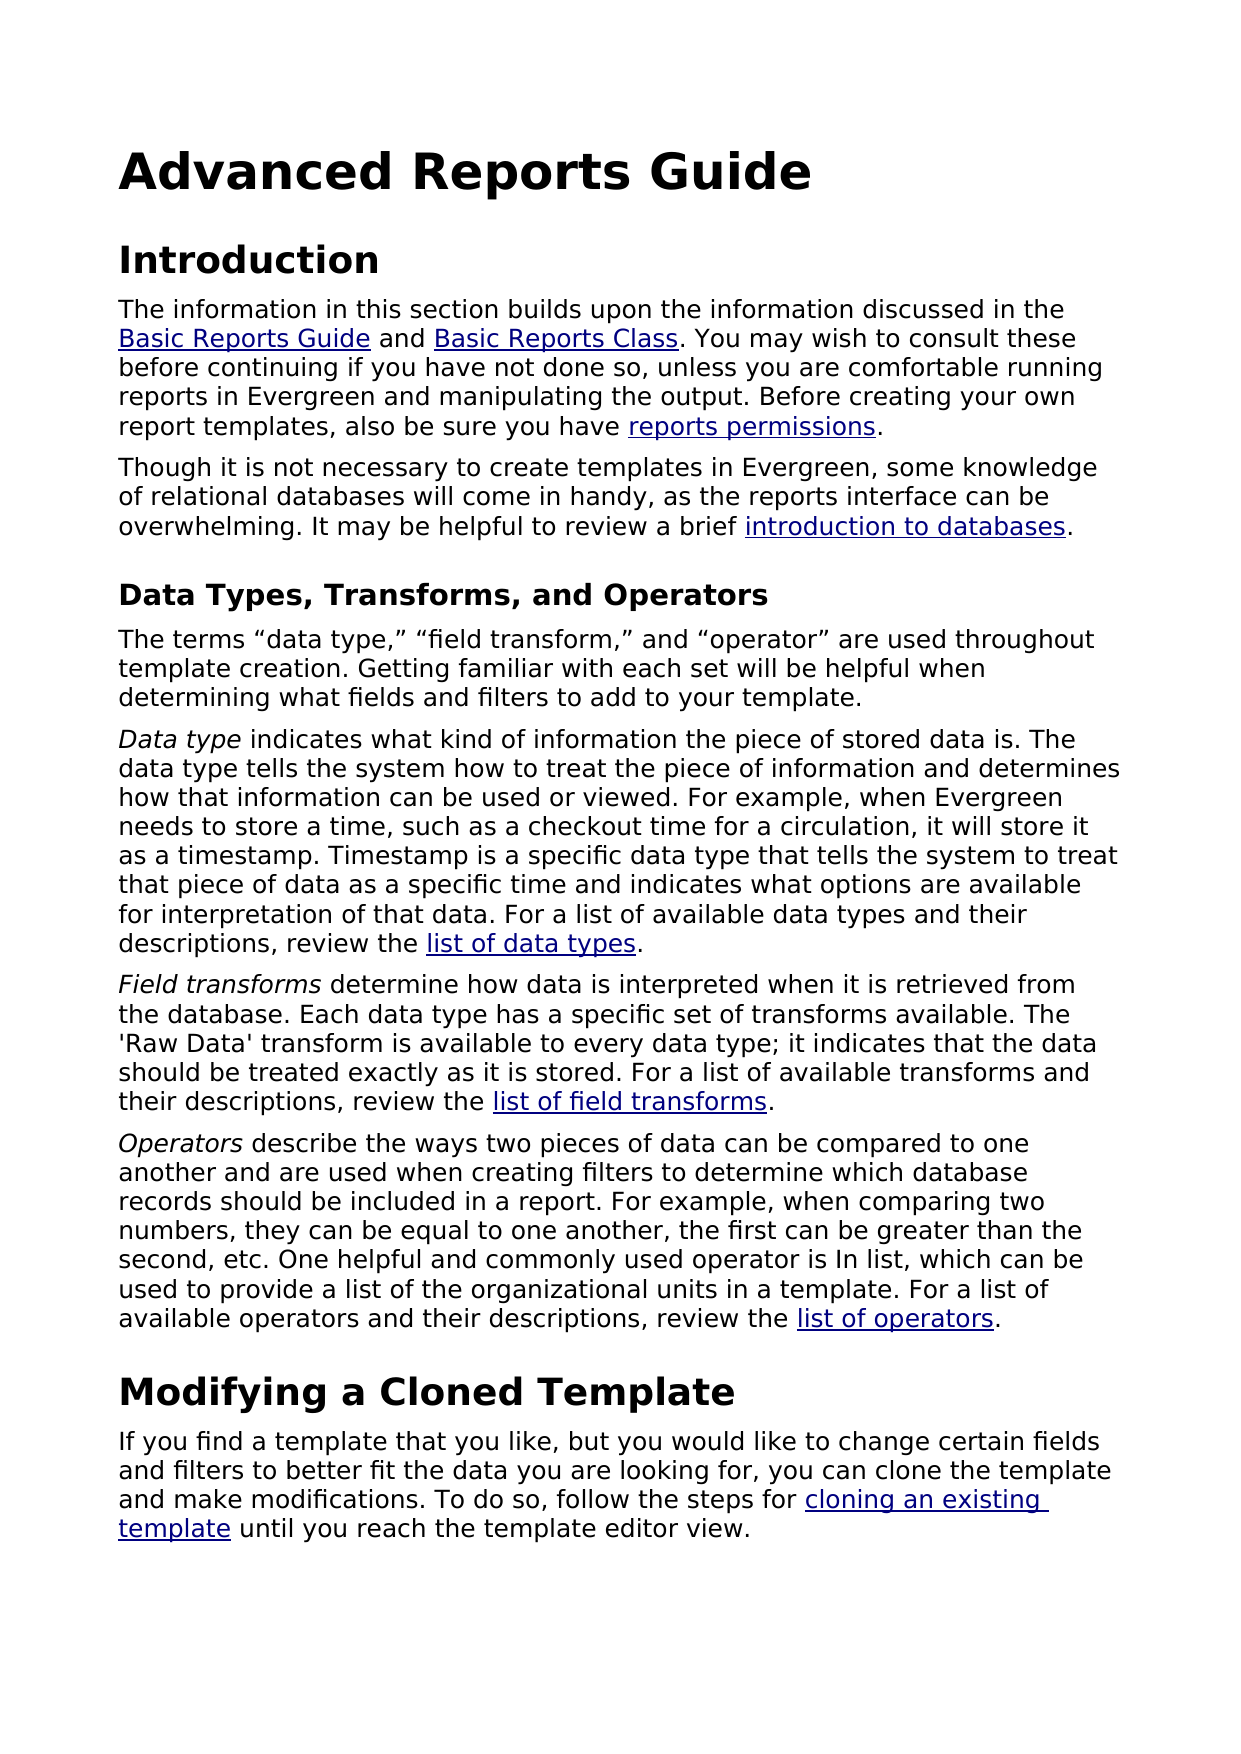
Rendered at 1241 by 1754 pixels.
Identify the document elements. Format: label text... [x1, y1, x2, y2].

subtitle Introduction [118, 239, 1122, 282]
subtitle Data Types, Transforms, and Operators [118, 578, 1122, 612]
text Field transforms determine how data is interpreted when it is retrieved from the database. Each data type has a specific set of transforms available. The 'Raw Data' transform is available to every data type; it indicates that the data should be treated exactly as it is stored. For a list of available transforms and their descriptions, review the list of field transforms. [118, 971, 1122, 1116]
text The information in this section builds upon the information discussed in the Basic Reports Guide and Basic Reports Class. You may wish to consult these before continuing if you have not done so, unless you are comfortable running reports in Evergreen and manipulating the output. Before creating your own report templates, also be sure you have reports permissions. [118, 295, 1122, 441]
text Though it is not necessary to create templates in Evergreen, some knowledge of relational databases will come in handy, as the reports interface can be overwhelming. It may be helpful to review a brief introduction to databases. [118, 453, 1122, 541]
text Data type indicates what kind of information the piece of stored data is. The data type tells the system how to treat the piece of information and determines how that information can be used or viewed. For example, when Evergreen needs to store a time, such as a checkout time for a circulation, it will store it as a timestamp. Timestamp is a specific data type that tells the system to treat that piece of data as a specific time and indicates what options are available for interpretation of that data. For a list of available data types and their descriptions, review the list of data types. [118, 725, 1122, 958]
text Operators describe the ways two pieces of data can be compared to one another and are used when creating filters to determine which database records should be included in a report. For example, when comparing two numbers, they can be equal to one another, the first can be greater than the second, etc. One helpful and commonly used operator is In list, which can be used to provide a list of the organizational units in a template. For a list of available operators and their descriptions, review the list of operators. [118, 1129, 1122, 1333]
text If you find a template that you like, but you would like to change certain fields and filters to better fit the data you are looking for, you can clone the template and make modifications. To do so, follow the steps for cloning an existing template until you reach the template editor view. [118, 1427, 1122, 1543]
subtitle Advanced Reports Guide [118, 143, 1122, 201]
subtitle Modifying a Cloned Template [118, 1371, 1122, 1414]
text The terms “data type,” “field transform,” and “operator” are used throughout template creation. Getting familiar with each set will be helpful when determining what fields and filters to add to your template. [118, 625, 1122, 712]
